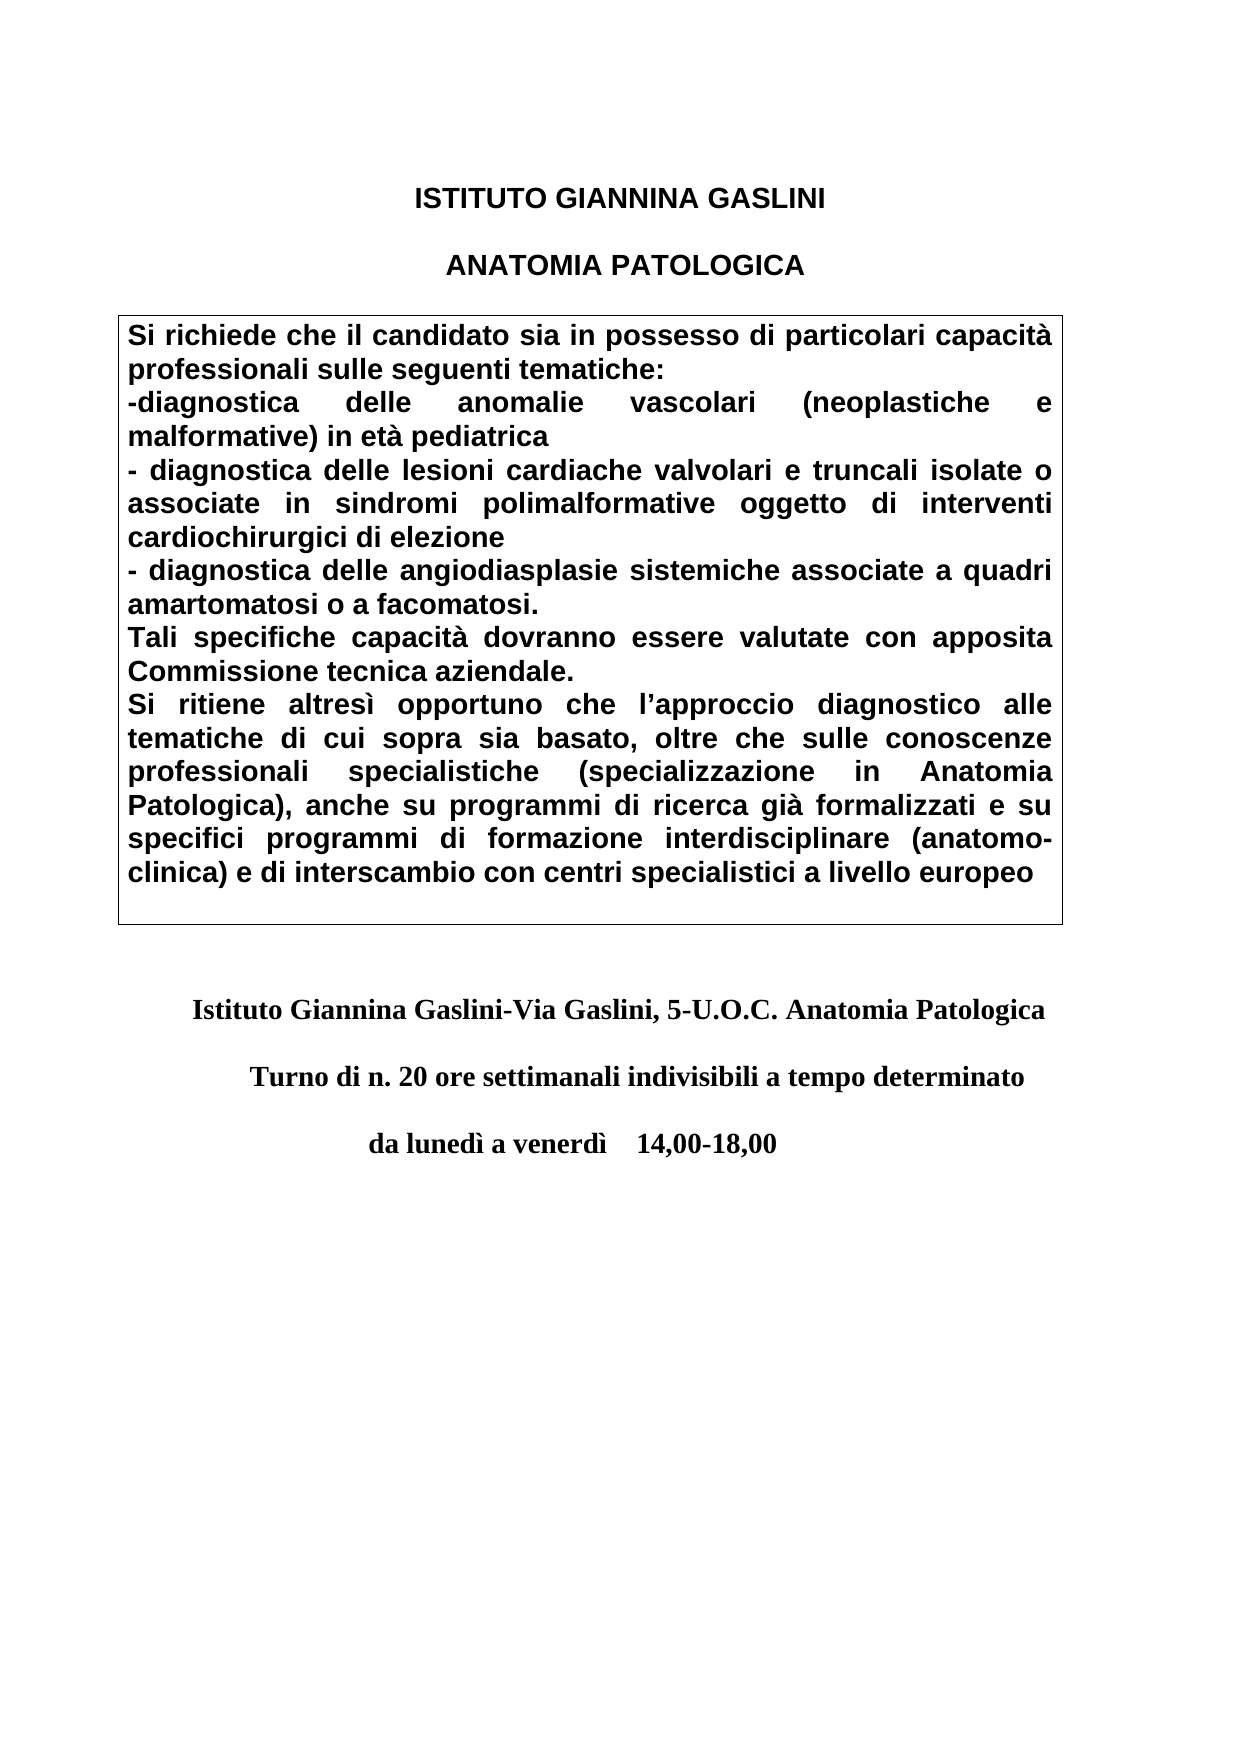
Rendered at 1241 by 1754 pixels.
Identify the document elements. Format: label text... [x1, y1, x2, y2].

text da lunedì a venerdì 14,00-18,00 [118, 1127, 1122, 1160]
text Si richiede che il candidato sia in possesso di particolari capacità professionali sulle seguenti tematiche: [119, 316, 1062, 382]
subtitle ISTITUTO GIANNINA GASLINI [118, 181, 1122, 215]
text -diagnostica delle anomalie vascolari (neoplastiche e malformative) in età pediatrica [119, 382, 1062, 449]
text ANATOMIA PATOLOGICA [413, 248, 1122, 282]
text - diagnostica delle lesioni cardiache valvolari e truncali isolate o associate in sindromi polimalformative oggetto di interventi cardiochirurgici di elezione [119, 449, 1062, 550]
text - diagnostica delle angiodiasplasie sistemiche associate a quadri amartomatosi o a facomatosi. [119, 550, 1062, 617]
text Tali specifiche capacità dovranno essere valutate con apposita Commissione tecnica aziendale. [119, 617, 1062, 684]
subtitle Istituto Giannina Gaslini-Via Gaslini, 5-U.O.C. Anatomia Patologica [192, 992, 1122, 1026]
text Turno di n. 20 ore settimanali indivisibili a tempo determinato [118, 1059, 1122, 1093]
text Si ritiene altresì opportuno che l’approccio diagnostico alle tematiche di cui sopra sia basato, oltre che sulle conoscenze professionali specialistiche (specializzazione in Anatomia Patologica), anche su programmi di ricerca già formalizzati e su specifici programmi di formazione interdisciplinare (anatomo-clinica) e di interscambio con centri specialistici a livello europeo [119, 684, 1062, 889]
